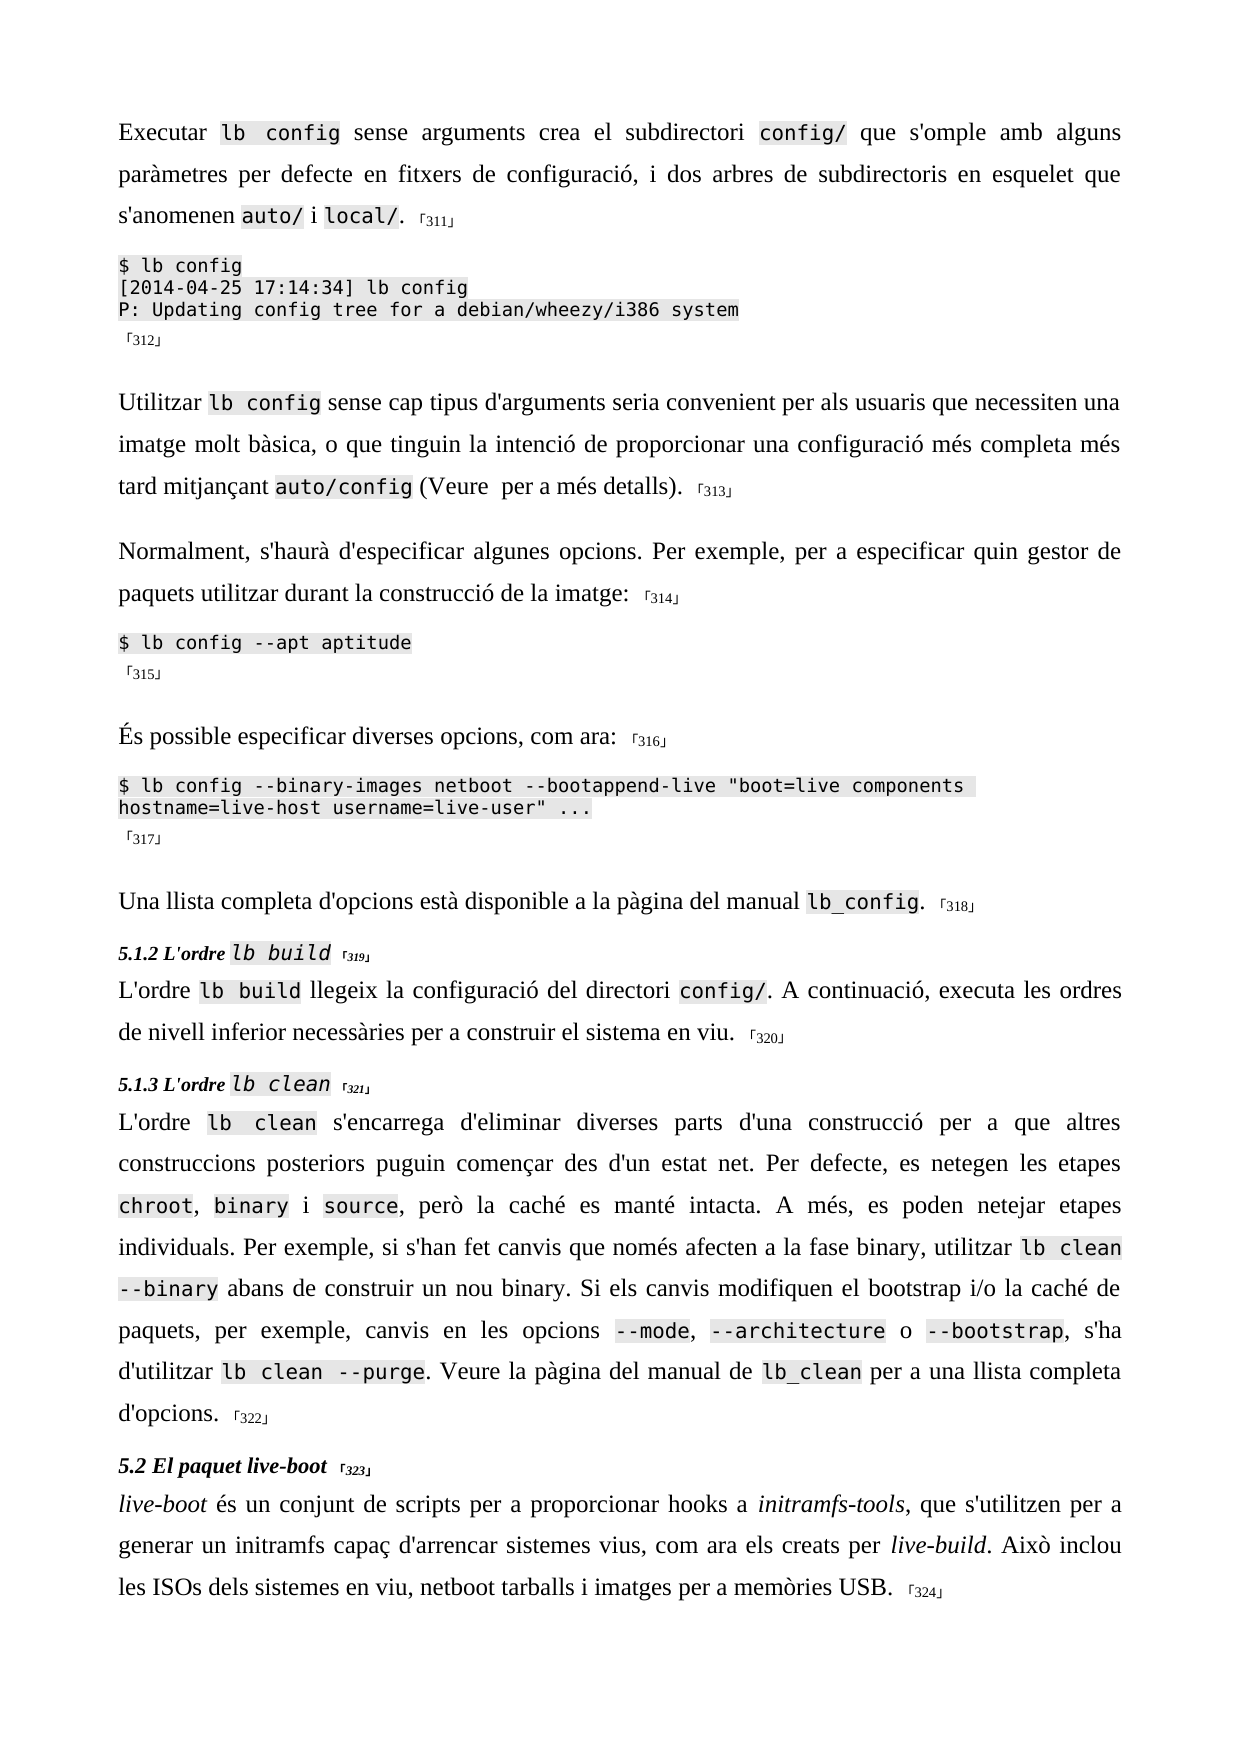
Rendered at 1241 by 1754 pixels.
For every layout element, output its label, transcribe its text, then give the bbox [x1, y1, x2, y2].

subtitle 5.2 El paquet live-boot 「323」 [118, 1453, 1122, 1478]
text P: Updating config tree for a debian/wheezy/i386 system [739, 299, 1122, 321]
text [2014-04-25 17:14:34] lb config [468, 277, 1122, 299]
text Una llista completa d'opcions està disponible a la pàgina del manual lb_config. 「318」 [118, 887, 1122, 915]
text Normalment, s'haurà d'especificar algunes opcions. Per exemple, per a especificar quin gestor de paquets utilitzar durant la construcció de la imatge: 「314」 [118, 537, 1122, 607]
text 「312」 [118, 321, 1122, 349]
subtitle 5.1.3 L'ordre lb clean 「321」 [331, 1072, 1122, 1096]
text Executar lb config sense arguments crea el subdirectori config/ que s'omple amb alguns paràmetres per defecte en fitxers de configuració, i dos arbres de subdirectoris en esquelet que s'anomenen auto/ i local/. 「311」 [118, 118, 1122, 229]
text 「317」 [118, 819, 1122, 847]
subtitle 5.1.3 L'ordre lb clean 「321」 [118, 1072, 230, 1096]
text $ lb config --apt aptitude [118, 632, 1122, 654]
text És possible especificar diverses opcions, com ara: 「316」 [118, 722, 1122, 750]
text Utilitzar lb config sense cap tipus d'arguments seria convenient per als usuaris que necessiten una imatge molt bàsica, o que tinguin la intenció de proporcionar una configuració més completa més tard mitjançant auto/config (Veure Gestió d'una configuració per a més detalls). 「313」 [118, 388, 1122, 499]
subtitle 5.1.2 L'ordre lb build 「319」 [331, 941, 1122, 965]
subtitle 5.1.2 L'ordre lb build 「319」 [118, 941, 230, 965]
text L'ordre lb clean s'encarrega d'eliminar diverses parts d'una construcció per a que altres construccions posteriors puguin començar des d'un estat net. Per defecte, es netegen les etapes chroot, binary i source, però la caché es manté intacta. A més, es poden netejar etapes individuals. Per exemple, si s'han fet canvis que només afecten a la fase binary, utilitzar lb clean --binary abans de construir un nou binary. Si els canvis modifiquen el bootstrap i/o la caché de paquets, per exemple, canvis en les opcions --mode, --architecture o --bootstrap, s'ha d'utilitzar lb clean --purge. Veure la pàgina del manual de lb_clean per a una llista completa d'opcions. 「322」 [118, 1108, 1122, 1427]
text 「315」 [118, 654, 1122, 682]
text live-boot és un conjunt de scripts per a proporcionar hooks a initramfs-tools, que s'utilitzen per a generar un initramfs capaç d'arrencar sistemes vius, com ara els creats per live-build. Això inclou les ISOs dels sistemes en viu, netboot tarballs i imatges per a memòries USB. 「324」 [118, 1490, 1122, 1601]
text $ lb config --binary-images netboot --bootappend-live "boot=live components hostname=live-host username=live-user" ... [118, 776, 1122, 819]
text $ lb config [242, 255, 1122, 277]
text L'ordre lb build llegeix la configuració del directori config/. A continuació, executa les ordres de nivell inferior necessàries per a construir el sistema en viu. 「320」 [118, 977, 1122, 1046]
